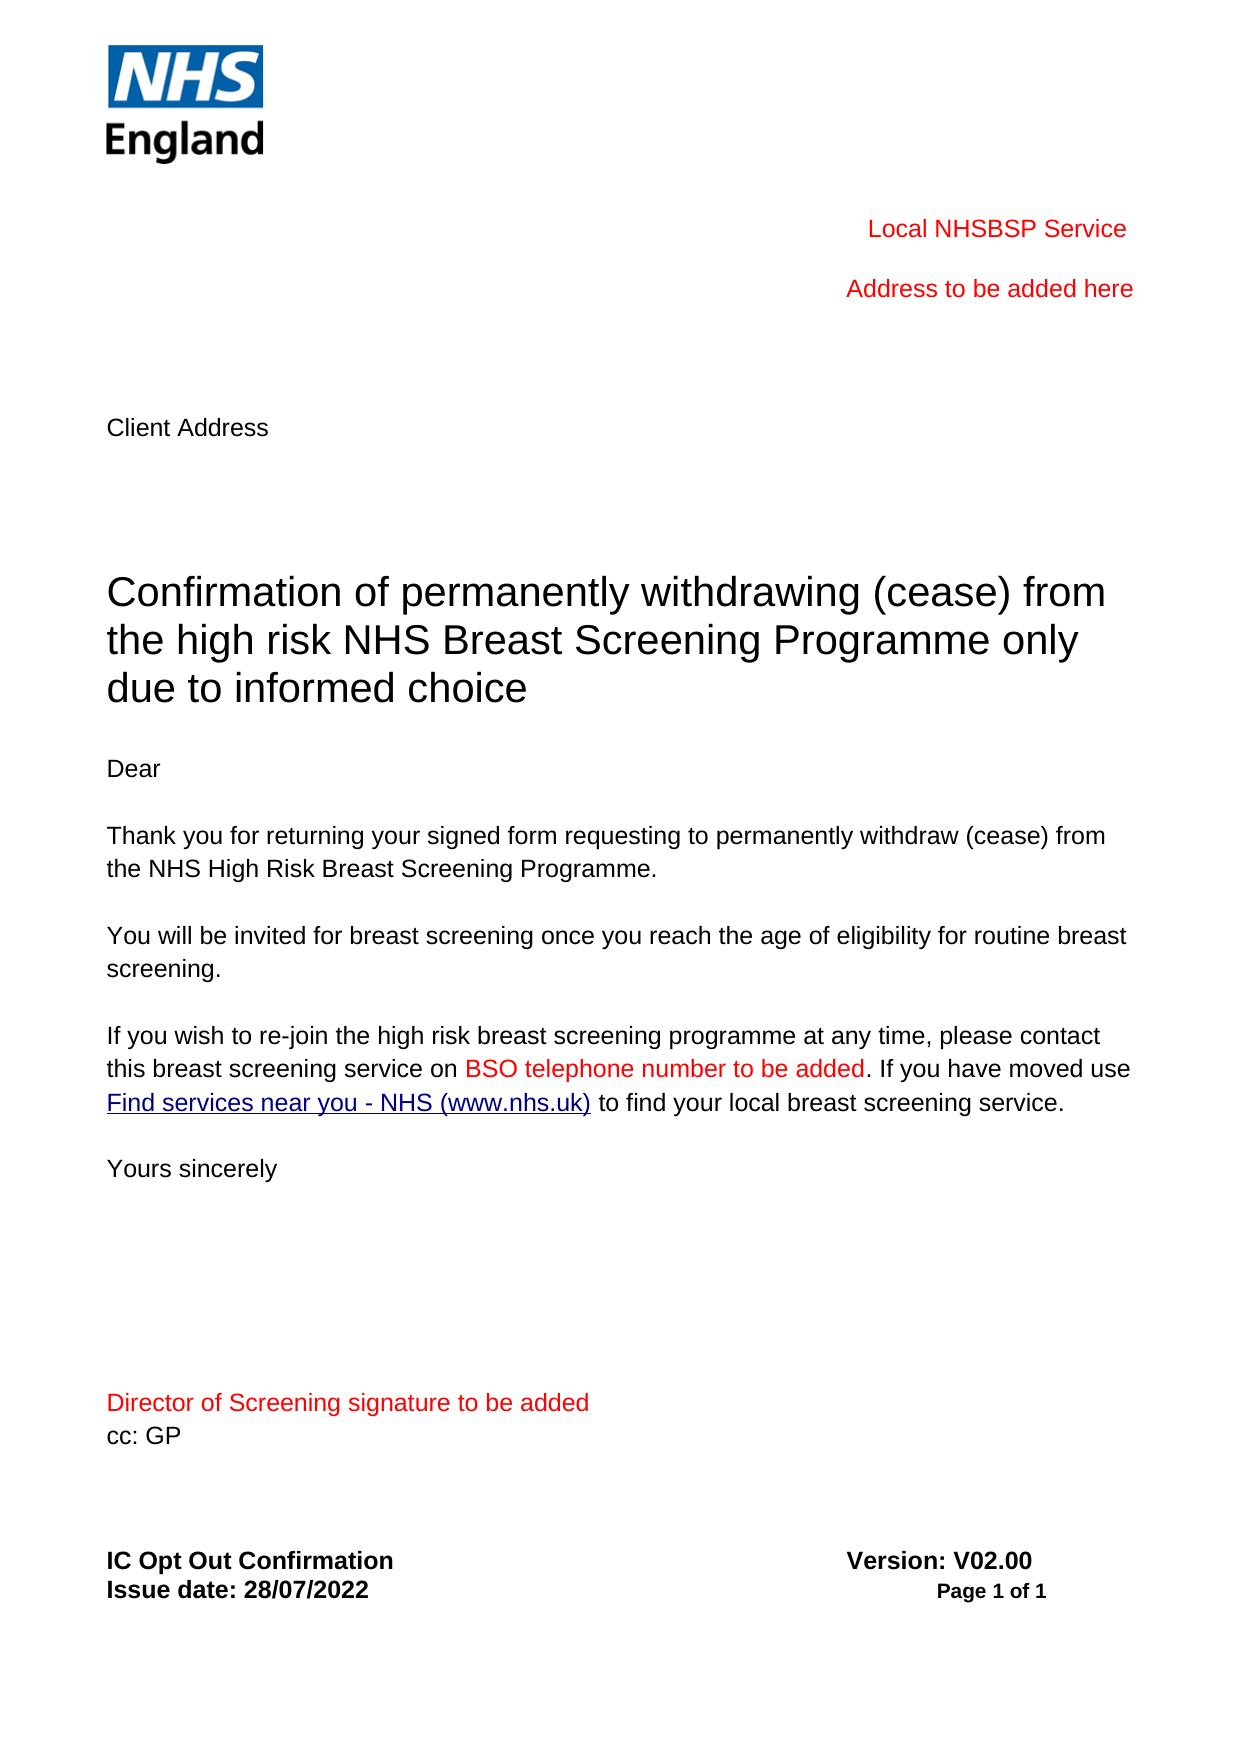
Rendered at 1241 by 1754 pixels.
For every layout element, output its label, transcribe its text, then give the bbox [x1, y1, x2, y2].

text Client Address [106, 409, 1134, 443]
text You will be invited for breast screening once you reach the age of eligibility for routine breast screening. [106, 918, 1134, 984]
subtitle Confirmation of permanently withdrawing (cease) from the high risk NHS Breast Screening Programme only due to informed choice [106, 568, 1134, 711]
text cc: GP [106, 1418, 1134, 1451]
text Director of Screening signature to be added [106, 1384, 1134, 1418]
text Yours sincerely [106, 1151, 1134, 1184]
text Find services near you - NHS (www.nhs.uk) to find your local breast screening service. [106, 1084, 1134, 1118]
subtitle Address to be added here [106, 274, 1134, 303]
subtitle Local NHSBSP Service [106, 214, 1134, 243]
text Thank you for returning your signed form requesting to permanently withdraw (cease) from the NHS High Risk Breast Screening Programme. [106, 818, 1134, 884]
text If you wish to re-join the high risk breast screening programme at any time, please contact this breast screening service on BSO telephone number to be added. If you have moved use [106, 1018, 1134, 1084]
text Dear [106, 751, 1134, 784]
